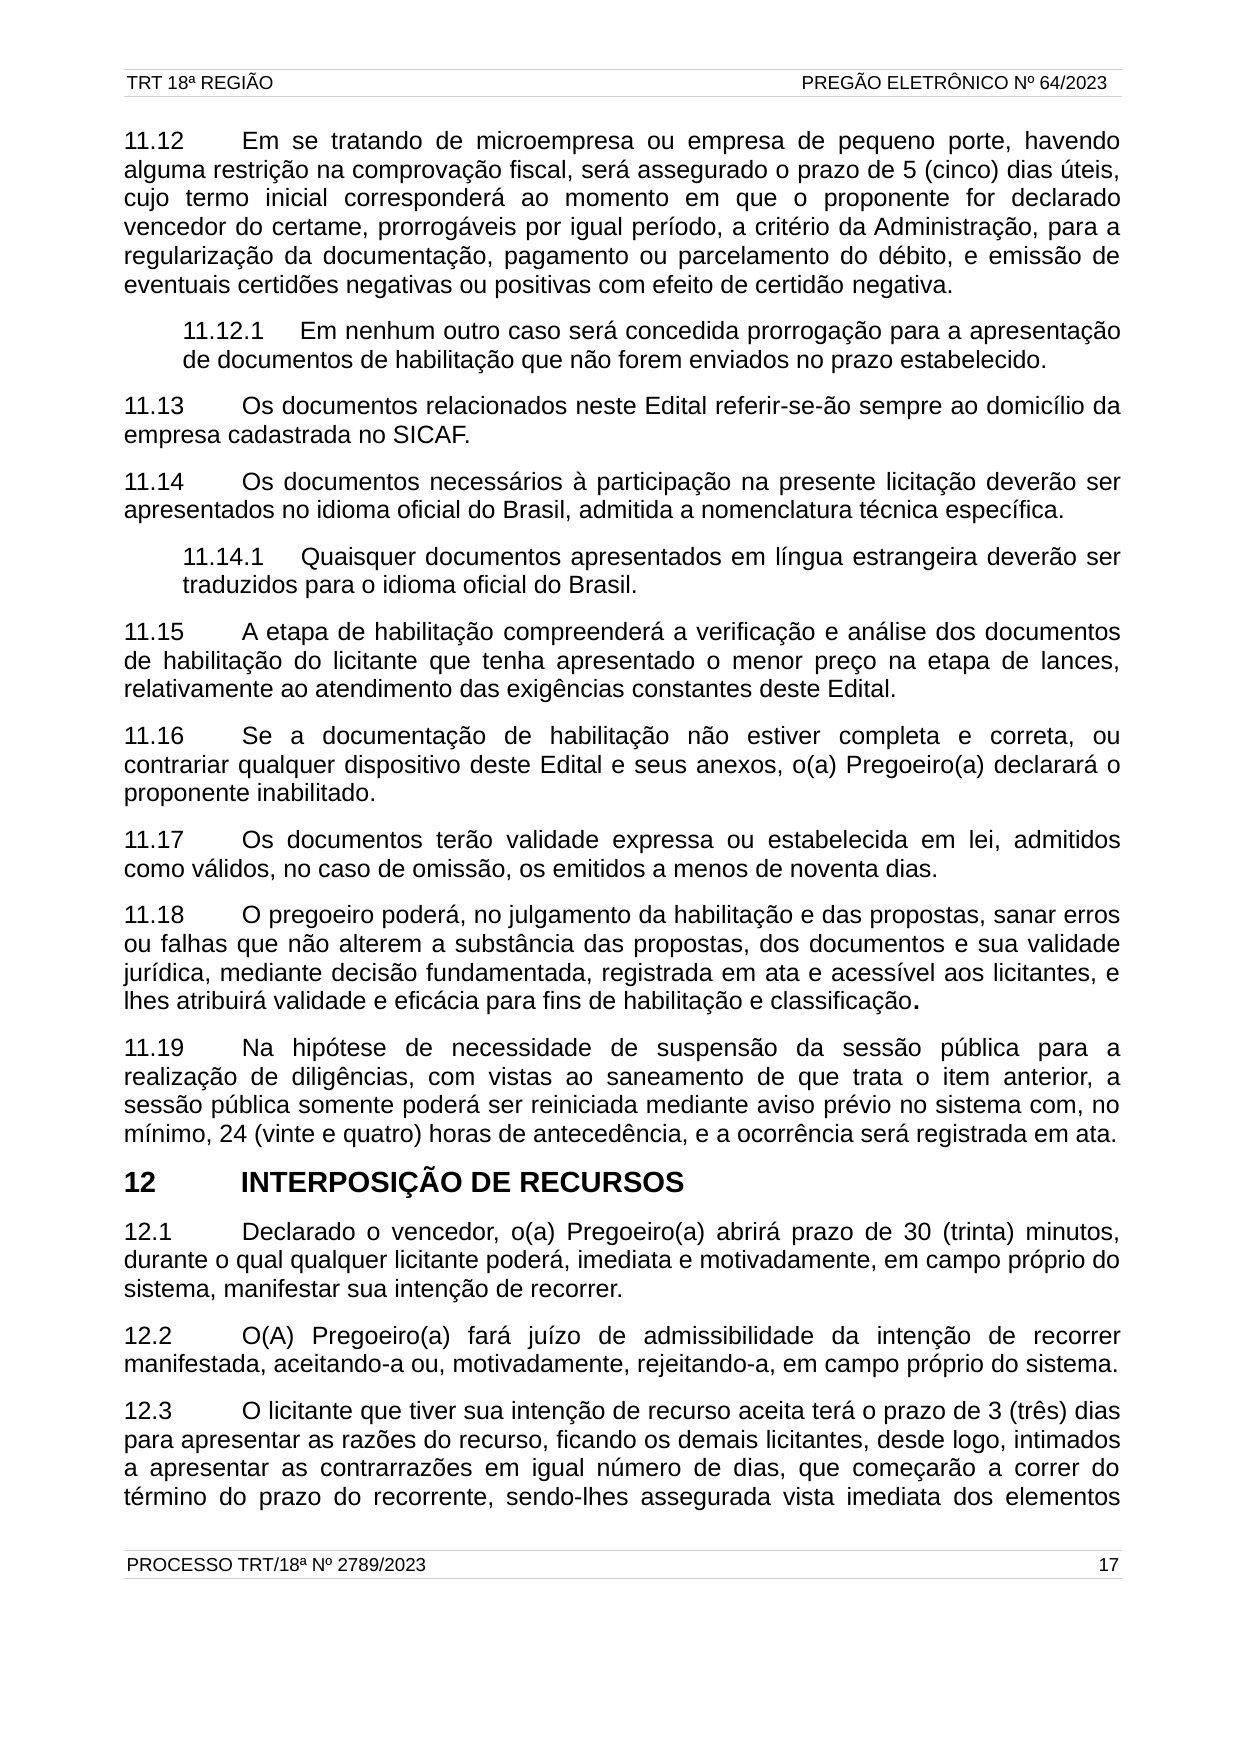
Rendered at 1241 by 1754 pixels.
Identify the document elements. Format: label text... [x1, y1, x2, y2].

text 12.3 O licitante que tiver sua intenção de recurso aceita terá o prazo de 3 (três) dias para apresentar as razões do recurso, ficando os demais licitantes, desde logo, intimados a apresentar as contrarrazões em igual número de dias, que começarão a correr do término do prazo do recorrente, sendo-lhes assegurada vista imediata dos elementos [123, 1396, 1122, 1511]
text 11.14.1 Quaisquer documentos apresentados em língua estrangeira deverão ser traduzidos para o idioma oficial do Brasil. [182, 542, 1122, 599]
text 12 INTERPOSIÇÃO DE RECURSOS [123, 1166, 1122, 1199]
text 11.16 Se a documentação de habilitação não estiver completa e correta, ou contrariar qualquer dispositivo deste Edital e seus anexos, o(a) Pregoeiro(a) declarará o proponente inabilitado. [123, 721, 1122, 807]
text 11.12 Em se tratando de microempresa ou empresa de pequeno porte, havendo alguma restrição na comprovação fiscal, será assegurado o prazo de 5 (cinco) dias úteis, cujo termo inicial corresponderá ao momento em que o proponente for declarado vencedor do certame, prorrogáveis por igual período, a critério da Administração, para a regularização da documentação, pagamento ou parcelamento do débito, e emissão de eventuais certidões negativas ou positivas com efeito de certidão negativa. [123, 126, 1122, 298]
text 11.14 Os documentos necessários à participação na presente licitação deverão ser apresentados no idioma oficial do Brasil, admitida a nomenclatura técnica específica. [123, 467, 1122, 524]
text 11.15 A etapa de habilitação compreenderá a verificação e análise dos documentos de habilitação do licitante que tenha apresentado o menor preço na etapa de lances, relativamente ao atendimento das exigências constantes deste Edital. [123, 617, 1122, 703]
text 11.17 Os documentos terão validade expressa ou estabelecida em lei, admitidos como válidos, no caso de omissão, os emitidos a menos de noventa dias. [123, 825, 1122, 882]
text 11.13 Os documentos relacionados neste Edital referir-se-ão sempre ao domicílio da empresa cadastrada no SICAF. [123, 391, 1122, 449]
text 12.2 O(A) Pregoeiro(a) fará juízo de admissibilidade da intenção de recorrer manifestada, aceitando-a ou, motivadamente, rejeitando-a, em campo próprio do sistema. [123, 1321, 1122, 1378]
text 11.12.1 Em nenhum outro caso será concedida prorrogação para a apresentação de documentos de habilitação que não forem enviados no prazo estabelecido. [182, 316, 1122, 374]
text 11.19 Na hipótese de necessidade de suspensão da sessão pública para a realização de diligências, com vistas ao saneamento de que trata o item anterior, a sessão pública somente poderá ser reiniciada mediante aviso prévio no sistema com, no mínimo, 24 (vinte e quatro) horas de antecedência, e a ocorrência será registrada em ata. [123, 1033, 1122, 1148]
text 11.18 O pregoeiro poderá, no julgamento da habilitação e das propostas, sanar erros ou falhas que não alterem a substância das propostas, dos documentos e sua validade jurídica, mediante decisão fundamentada, registrada em ata e acessível aos licitantes, e lhes atribuirá validade e eficácia para fins de habilitação e classificação. [123, 900, 1122, 1015]
text 12.1 Declarado o vencedor, o(a) Pregoeiro(a) abrirá prazo de 30 (trinta) minutos, durante o qual qualquer licitante poderá, imediata e motivadamente, em campo próprio do sistema, manifestar sua intenção de recorrer. [123, 1217, 1122, 1303]
